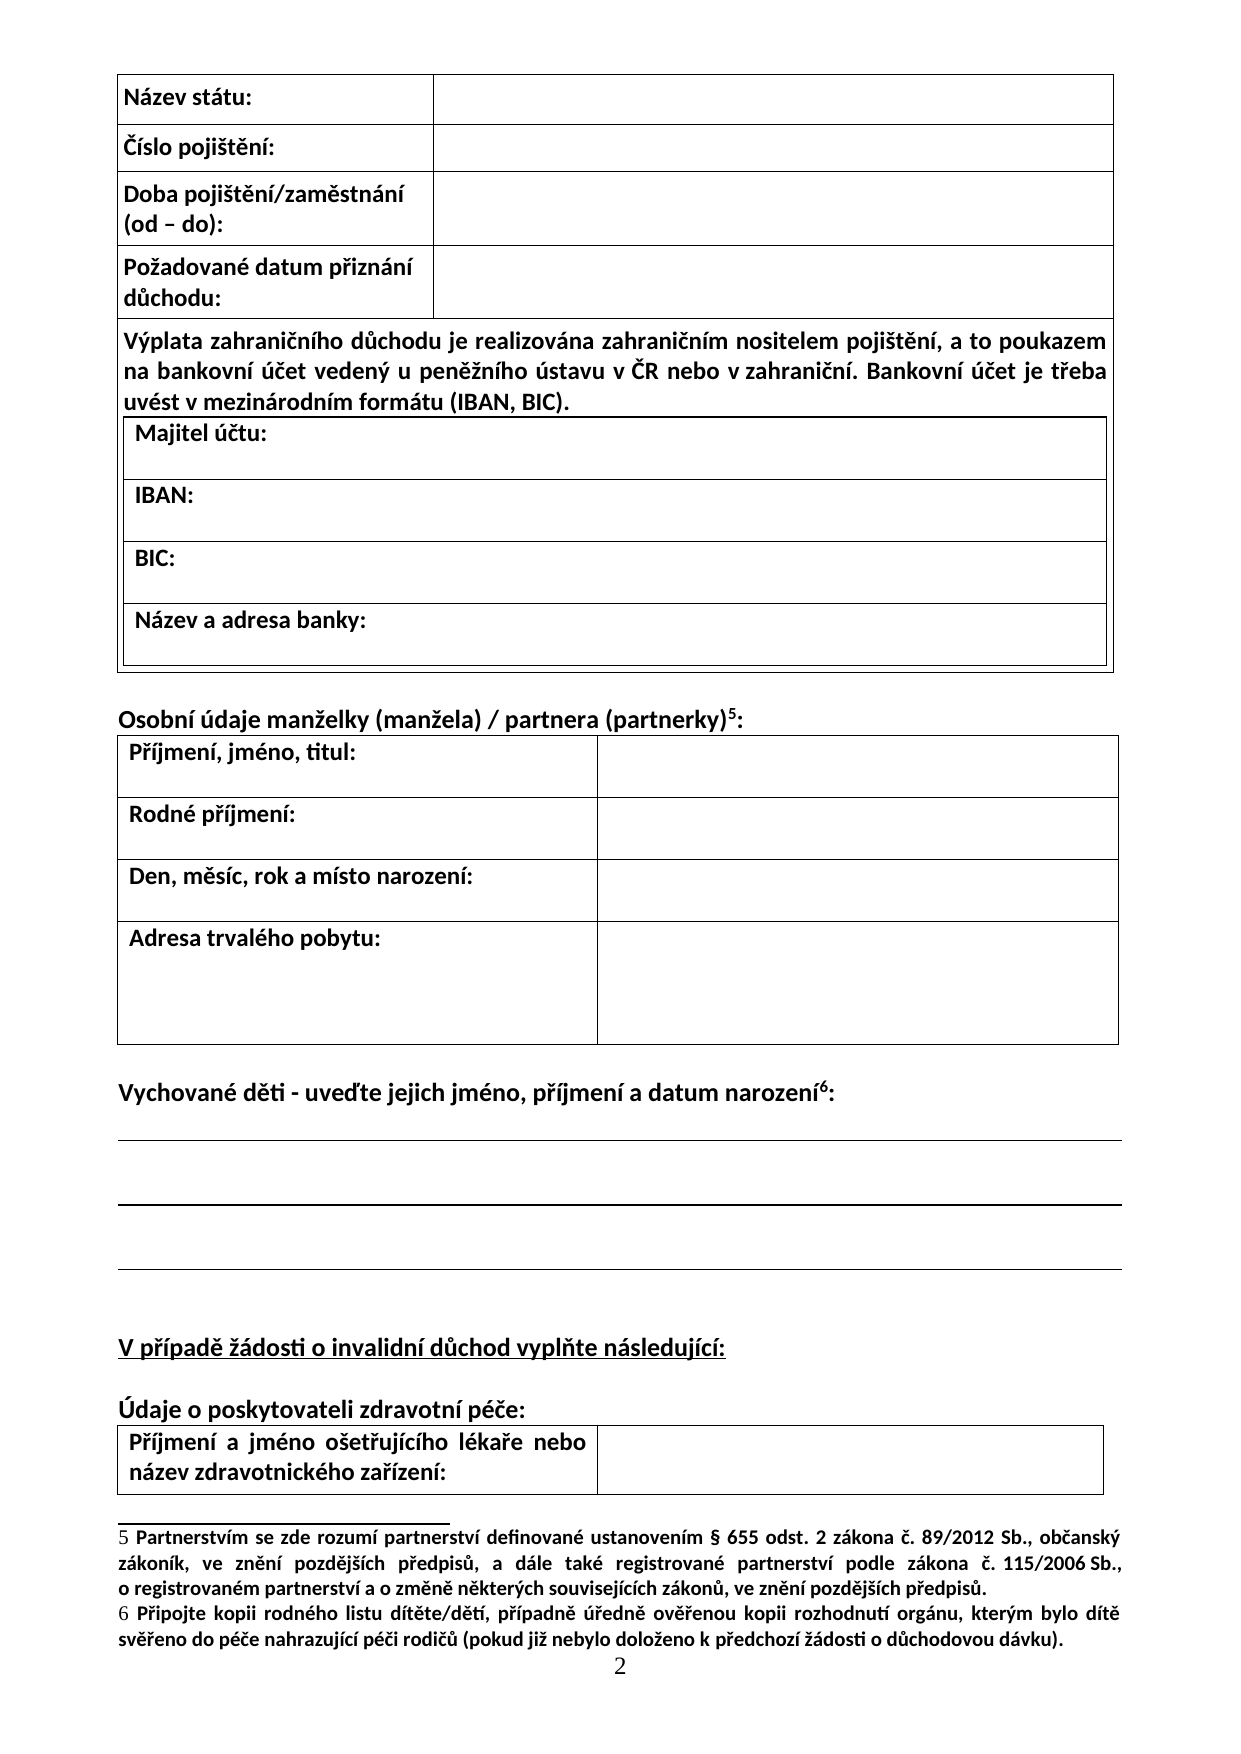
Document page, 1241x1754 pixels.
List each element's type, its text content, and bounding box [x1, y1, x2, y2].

table_cell [434, 246, 1113, 318]
table_cell Rodné příjmení: [118, 798, 597, 859]
table_cell Den, měsíc, rok a místo narození: [118, 860, 597, 921]
table_header Příjmení, jméno, titul: [118, 736, 597, 797]
table_cell BIC: [124, 542, 1106, 603]
text Připojte kopii rodného listu dítěte/dětí, případně úředně ověřenou kopii rozhodnutí orgánu, kterým bylo dítě svěřeno do péče nahrazující péči rodičů (pokud již nebylo doloženo k předchozí žádosti o důchodovou dávku). [118, 1601, 1122, 1651]
table_header Majitel účtu: [124, 418, 1106, 478]
text Partnerstvím se zde rozumí partnerství definované ustanovením § 655 odst. 2 zákona č. 89/2012 Sb., občanský zákoník, ve znění pozdějších předpisů, a dále také registrované partnerství podle zákona č. 115/2006 Sb., o registrovaném partnerství a o změně některých souvisejících zákonů, ve znění pozdějších předpisů. [118, 1524, 1122, 1601]
table_cell Název a adresa banky: [124, 604, 1106, 665]
table_cell [434, 172, 1113, 244]
table_cell Adresa trvalého pobytu: [118, 922, 597, 1044]
table_cell Požadované datum přiznání důchodu: [118, 246, 433, 318]
text Osobní údaje manželky (manžela) / partnera (partnerky): [118, 703, 1122, 735]
table_cell [598, 860, 1118, 921]
text Údaje o poskytovateli zdravotní péče: [118, 1393, 1122, 1425]
table_header Název státu: [118, 75, 433, 124]
table_cell Doba pojištění/zaměstnání (od – do): [118, 172, 433, 244]
table_header [598, 1426, 1103, 1494]
table_header Příjmení a jméno ošetřujícího lékaře nebo název zdravotnického zařízení: [118, 1426, 597, 1494]
table_cell [598, 922, 1118, 1044]
table_header [598, 736, 1118, 797]
table_cell Výplata zahraničního důchodu je realizována zahraničním nositelem pojištění, a to poukazem na bankovní účet vedený u peněžního ústavu v ČR nebo v zahraniční. Bankovní účet je třeba uvést v mezinárodním formátu (IBAN, BIC). [118, 319, 1113, 672]
table_header [434, 75, 1113, 124]
text V případě žádosti o invalidní důchod vyplňte následující: [118, 1331, 1122, 1362]
table_cell IBAN: [124, 480, 1106, 541]
table_cell [598, 798, 1118, 859]
table_cell Číslo pojištění: [118, 125, 433, 171]
text Vychované děti - uveďte jejich jméno, příjmení a datum narození: [118, 1076, 1122, 1108]
table_cell [434, 125, 1113, 171]
